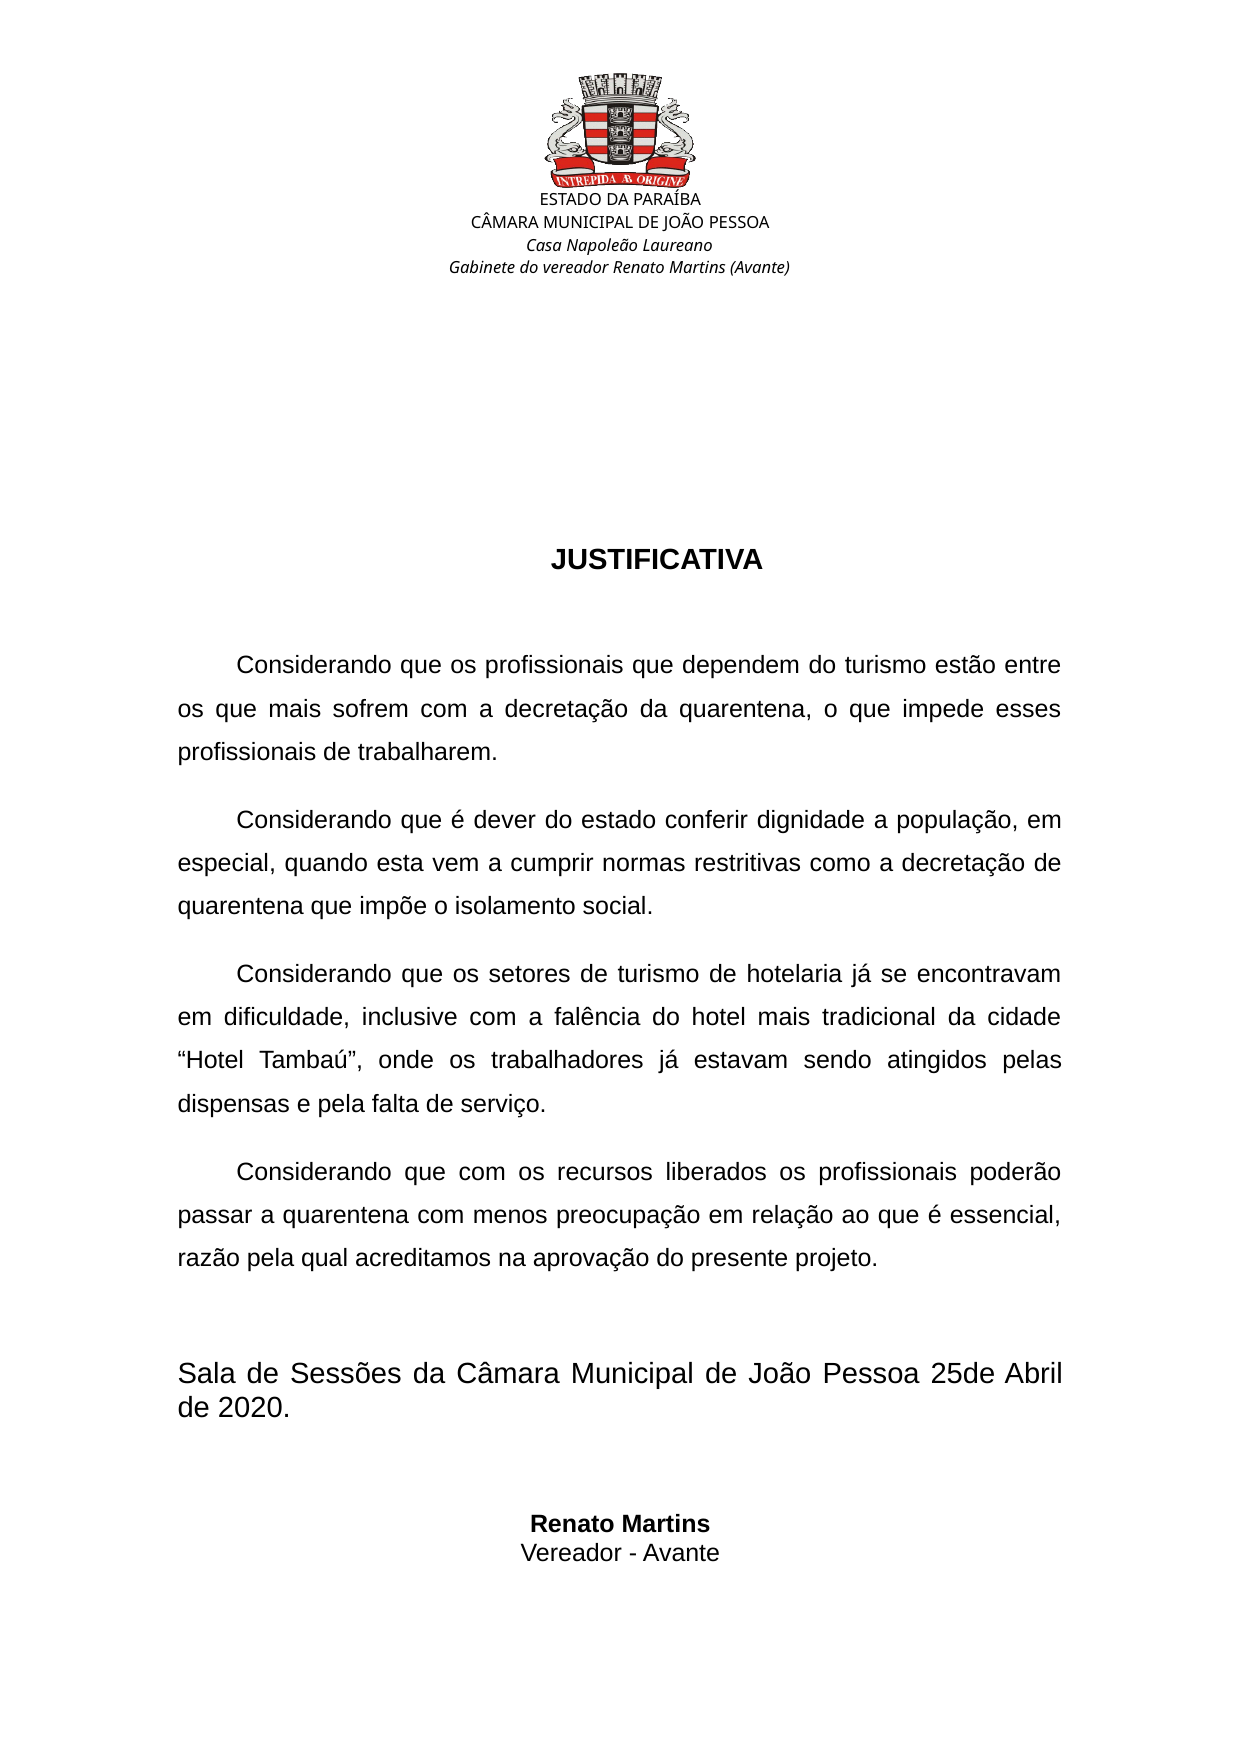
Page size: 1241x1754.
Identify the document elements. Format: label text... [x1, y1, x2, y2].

text JUSTIFICATIVA [251, 542, 1063, 576]
text Considerando que os setores de turismo de hotelaria já se encontravam em dificuldade, inclusive com a falência do hotel mais tradicional da cidade “Hotel Tambaú”, onde os trabalhadores já estavam sendo atingidos pelas dispensas e pela falta de serviço. [177, 959, 1063, 1117]
text Renato Martins [177, 1509, 1063, 1538]
text Considerando que os profissionais que dependem do turismo estão entre os que mais sofrem com a decretação da quarentena, o que impede esses profissionais de trabalharem. [177, 651, 1063, 766]
text Considerando que com os recursos liberados os profissionais poderão passar a quarentena com menos preocupação em relação ao que é essencial, razão pela qual acreditamos na aprovação do presente projeto. [177, 1157, 1063, 1272]
text Vereador - Avante [177, 1538, 1063, 1567]
text Sala de Sessões da Câmara Municipal de João Pessoa 25de Abril de 2020. [177, 1356, 1063, 1423]
text Considerando que é dever do estado conferir dignidade a população, em especial, quando esta vem a cumprir normas restritivas como a decretação de quarentena que impõe o isolamento social. [177, 805, 1063, 920]
